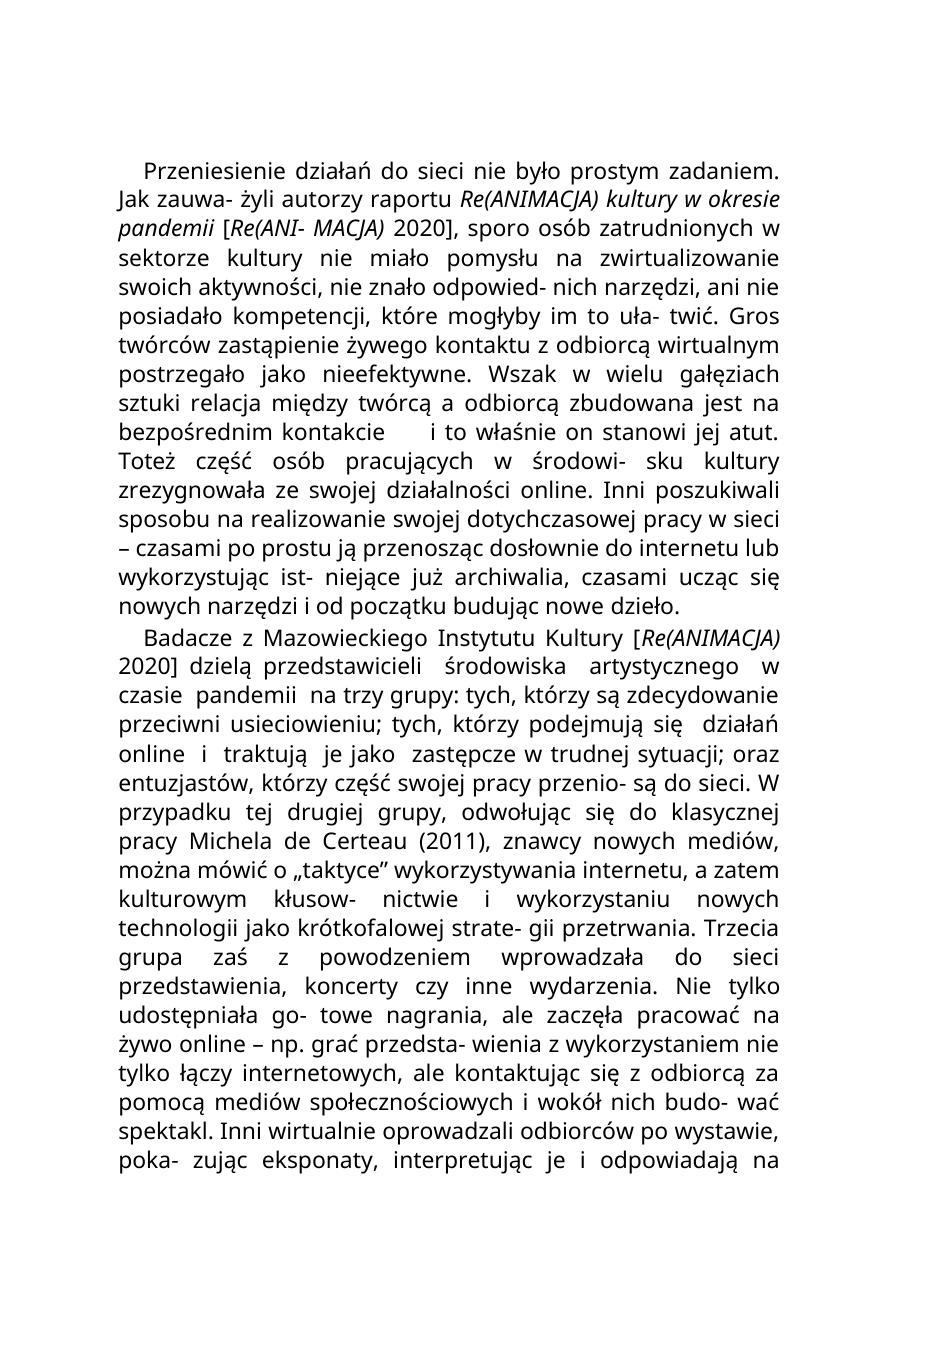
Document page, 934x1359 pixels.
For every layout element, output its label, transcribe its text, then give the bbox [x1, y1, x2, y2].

text Badacze z Mazowieckiego Instytutu Kultury [Re(ANIMACJA) 2020] dzielą przedstawicieli środowiska artystycznego w czasie pandemii na trzy grupy: tych, którzy są zdecydowanie przeciwni usieciowieniu; tych, którzy podejmują się działań online i traktują je jako zastępcze w trudnej sytuacji; oraz entuzjastów, którzy część swojej pracy przenio- są do sieci. W przypadku tej drugiej grupy, odwołując się do klasycznej pracy Michela de Certeau (2011), znawcy nowych mediów, można mówić o „taktyce” wykorzystywania internetu, a zatem kulturowym kłusow- nictwie i wykorzystaniu nowych technologii jako krótkofalowej strate- gii przetrwania. Trzecia grupa zaś z powodzeniem wprowadzała do sieci przedstawienia, koncerty czy inne wydarzenia. Nie tylko udostępniała go- towe nagrania, ale zaczęła pracować na żywo online – np. grać przedsta- wienia z wykorzystaniem nie tylko łączy internetowych, ale kontaktując się z odbiorcą za pomocą mediów społecznościowych i wokół nich budo- wać spektakl. Inni wirtualnie oprowadzali odbiorców po wystawie, poka- zując eksponaty, interpretując je i odpowiadają na [118, 623, 780, 1176]
text Przeniesienie działań do sieci nie było prostym zadaniem. Jak zauwa- żyli autorzy raportu Re(ANIMACJA) kultury w okresie pandemii [Re(ANI- MACJA) 2020], sporo osób zatrudnionych w sektorze kultury nie miało pomysłu na zwirtualizowanie swoich aktywności, nie znało odpowied- nich narzędzi, ani nie posiadało kompetencji, które mogłyby im to uła- twić. Gros twórców zastąpienie żywego kontaktu z odbiorcą wirtualnym postrzegało jako nieefektywne. Wszak w wielu gałęziach sztuki relacja między twórcą a odbiorcą zbudowana jest na bezpośrednim kontakcie i to właśnie on stanowi jej atut. Toteż część osób pracujących w środowi- sku kultury zrezygnowała ze swojej działalności online. Inni poszukiwali sposobu na realizowanie swojej dotychczasowej pracy w sieci – czasami po prostu ją przenosząc dosłownie do internetu lub wykorzystując ist- niejące już archiwalia, czasami ucząc się nowych narzędzi i od początku budując nowe dzieło. [118, 156, 780, 621]
